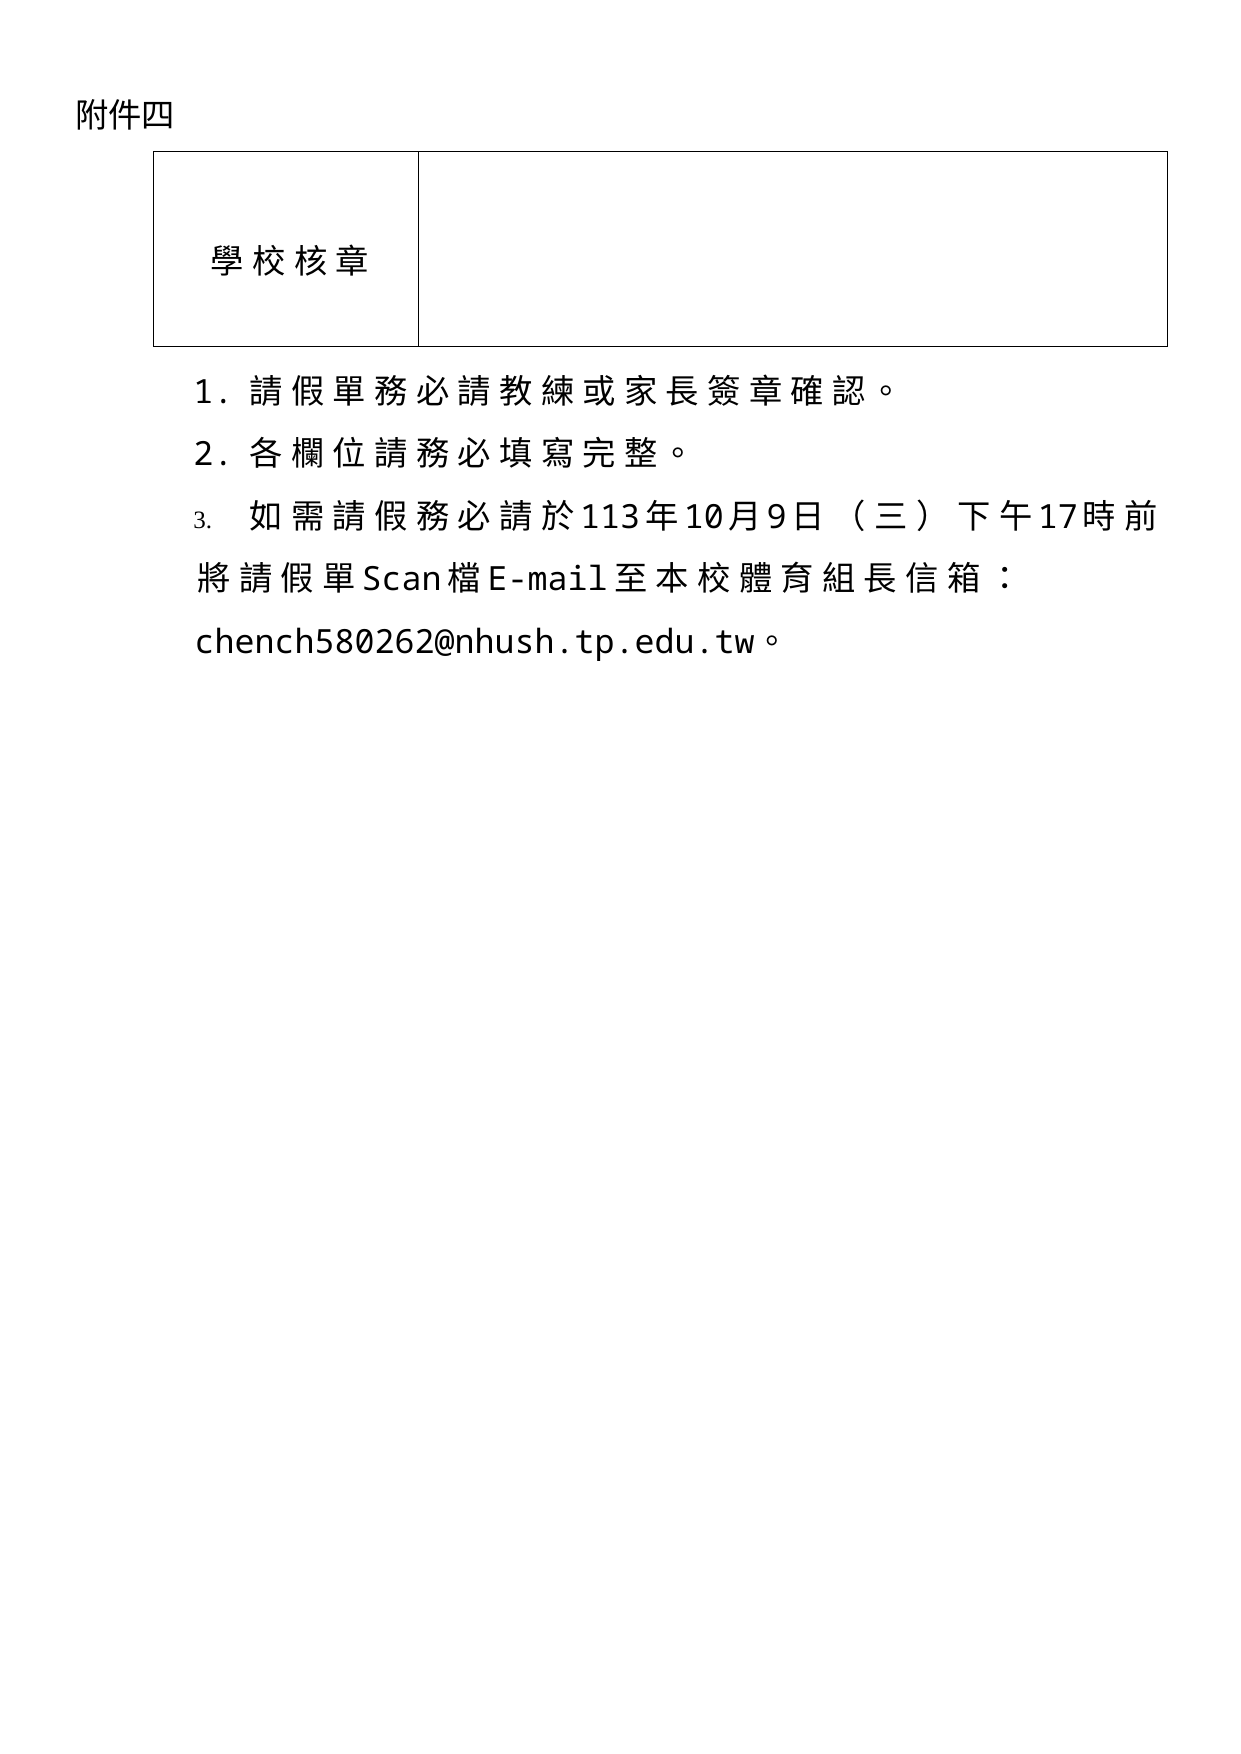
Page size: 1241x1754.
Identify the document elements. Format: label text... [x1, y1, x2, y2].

list 如需請假務必請於113年10月9日（三）下午17時前將請假單Scan檔E-mail至本校體育組長信箱：chench580262@nhush.tp.edu.tw。 [191, 472, 1162, 659]
list 各欄位請務必填寫完整。 [191, 409, 1162, 472]
table_cell [419, 152, 1167, 346]
table_cell 學校核章 [154, 152, 418, 346]
list 請假單務必請教練或家長簽章確認。 [191, 347, 1162, 409]
